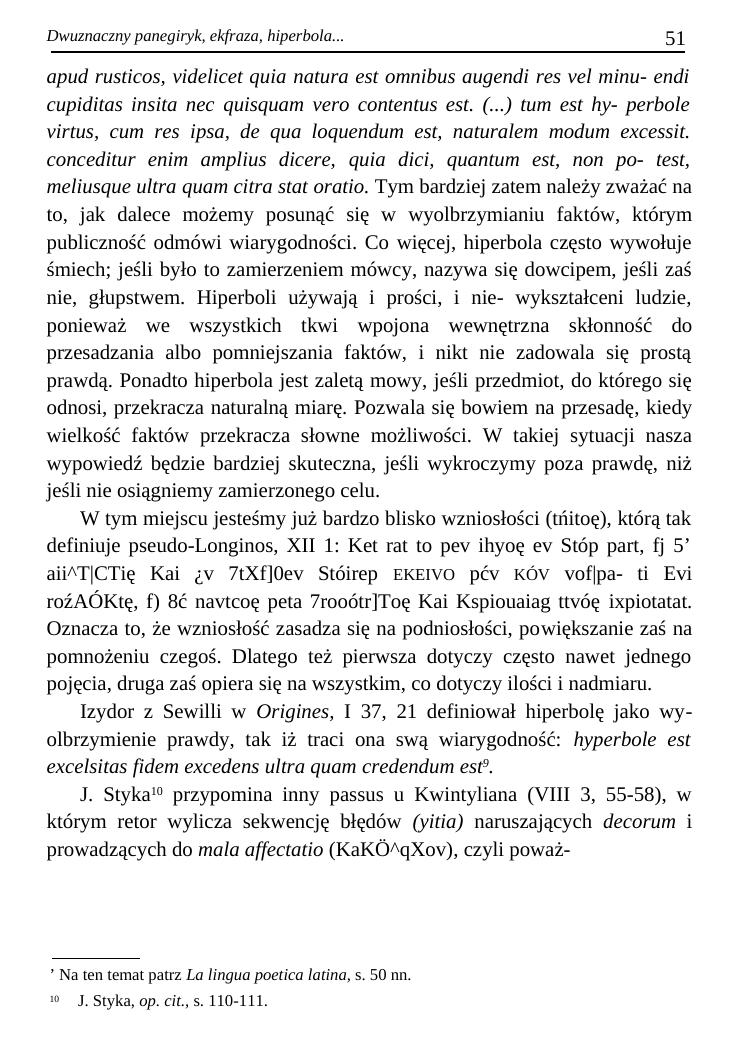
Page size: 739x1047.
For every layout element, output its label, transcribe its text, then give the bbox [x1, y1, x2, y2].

text W tym miejscu jesteśmy już bardzo blisko wzniosłości (tńitoę), którą tak definiuje pseudo-Longinos, XII 1: Ket rat to pev ihyoę ev Stóp part, fj 5’ aii^T|CTię Kai ¿v 7tXf]0ev Stóirep ekeivo pćv kóv vof|pa- ti Evi roźAÓKtę, f) 8ć navtcoę peta 7rooótr]Toę Kai Kspiouaiag ttvóę ixpiotatat. Oznacza to, że wzniosłość zasadza się na podniosłości, po­większanie zaś na pomnożeniu czegoś. Dlatego też pierwsza dotyczy często nawet jednego pojęcia, druga zaś opiera się na wszystkim, co dotyczy ilości i nadmiaru. [46, 506, 692, 695]
text 51 [665, 26, 688, 50]
text Izydor z Sewilli w Origines, I 37, 21 definiował hiperbolę jako wy­olbrzymienie prawdy, tak iż traci ona swą wiarygodność: hyperbole est excelsitas fidem excedens ultra quam credendum est9. [46, 699, 692, 778]
text 10 J. Styka, op. cit., s. 110-111. [49, 991, 470, 1010]
text Dwuznaczny panegiryk, ekfraza, hiperbola... [46, 26, 416, 45]
text J. Styka10 przypomina inny passus u Kwintyliana (VIII 3, 55-58), w którym retor wylicza sekwencję błędów (yitia) naruszających de­corum i prowadzących do mala affectatio (KaKÖ^qXov), czyli poważ- [46, 782, 692, 861]
text ’ Na ten temat patrz La lingua poetica latina, s. 50 nn. [49, 964, 470, 984]
text apud rusticos, videlicet quia natura est omnibus augendi res vel minu- endi cupiditas insita nec quisquam vero contentus est. (...) tum est hy- perbole virtus, cum res ipsa, de qua loquendum est, naturalem modum excessit. conceditur enim amplius dicere, quia dici, quantum est, non po- test, meliusque ultra quam citra stat oratio. Tym bardziej zatem należy zważać na to, jak dalece możemy posunąć się w wyolbrzymianiu fak­tów, którym publiczność odmówi wiarygodności. Co więcej, hiperbola często wywołuje śmiech; jeśli było to zamierzeniem mówcy, nazywa się dowcipem, jeśli zaś nie, głupstwem. Hiperboli używają i prości, i nie- wykształceni ludzie, ponieważ we wszystkich tkwi wpojona wewnętrz­na skłonność do przesadzania albo pomniejszania faktów, i nikt nie zadowala się prostą prawdą. Ponadto hiperbola jest zaletą mowy, jeśli przedmiot, do którego się odnosi, przekracza naturalną miarę. Pozwa­la się bowiem na przesadę, kiedy wielkość faktów przekracza słowne możliwości. W takiej sytuacji nasza wypowiedź będzie bardziej sku­teczna, jeśli wykroczymy poza prawdę, niż jeśli nie osiągniemy zamie­rzonego celu. [46, 64, 692, 502]
